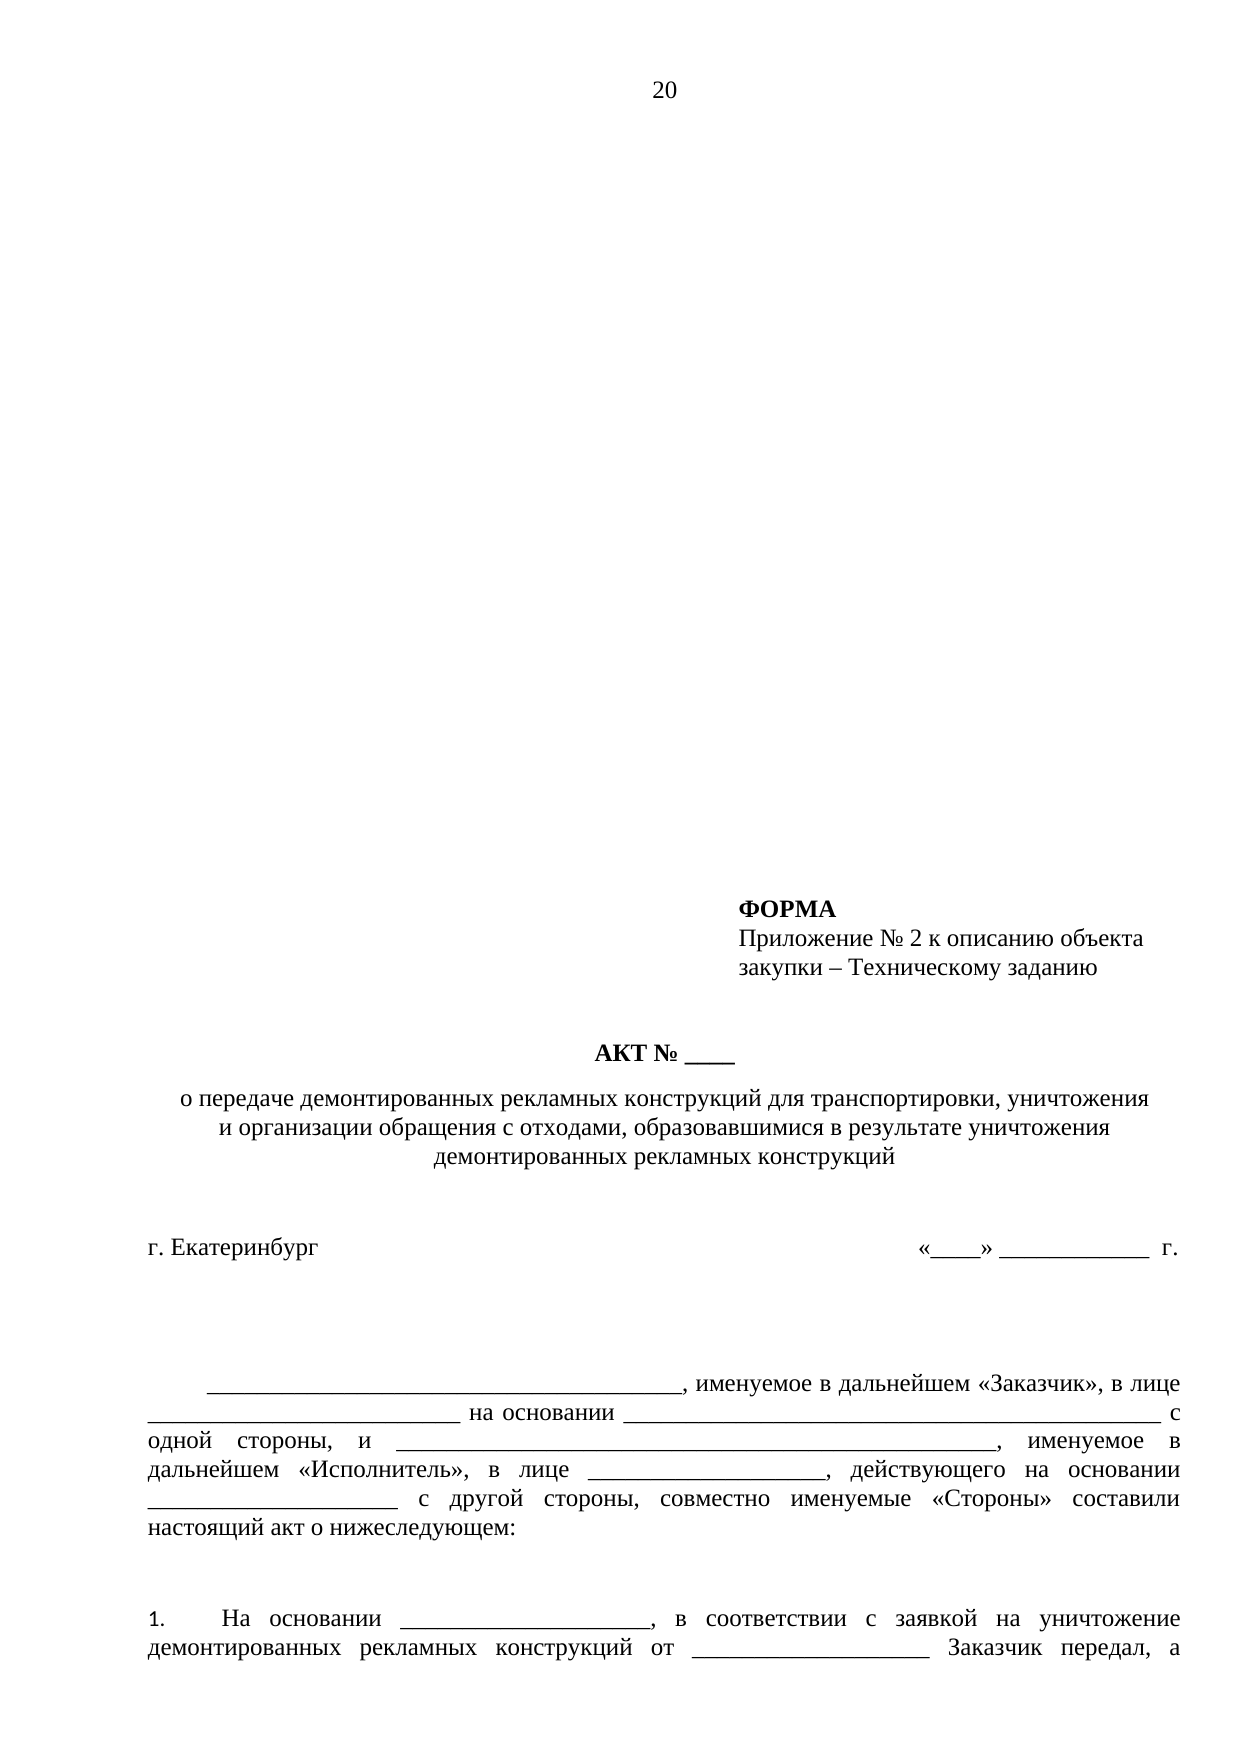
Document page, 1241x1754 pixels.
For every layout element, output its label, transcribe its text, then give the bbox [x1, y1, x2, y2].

text г. Екатеринбург «____» ____________ г. [148, 1232, 1181, 1261]
text ______________________________________, именуемое в дальнейшем «Заказчик», в лице _________________________ на основании ___________________________________________ с одной стороны, и ________________________________________________, именуемое в дальнейшем «Исполнитель», в лице ___________________, действующего на основании ____________________ с другой стороны, совместно именуемые «Стороны» составили настоящий акт о нижеследующем: [148, 1368, 1181, 1541]
text ФОРМА [148, 894, 1181, 923]
text АКТ № ____ [89, 1038, 1181, 1067]
text Приложение № 2 к описанию объекта [148, 923, 1181, 952]
list На основании ____________________, в соответствии с заявкой на уничтожение демонтированных рекламных конструкций от ___________________ Заказчик передал, а Исполнитель принял рекламные конструкции (или составные части рекламных конструкций) демонтированные в соответствии с действующим законодательством Российской Федерации для дальнейшего уничтожения в соответствии с условиями Договора: [148, 1603, 1181, 1661]
text о передаче демонтированных рекламных конструкций для транспортировки, уничтожения и организации обращения с отходами, образовавшимися в результате уничтожения демонтированных рекламных конструкций [148, 1083, 1181, 1170]
text закупки – Техническому заданию [148, 952, 1181, 981]
